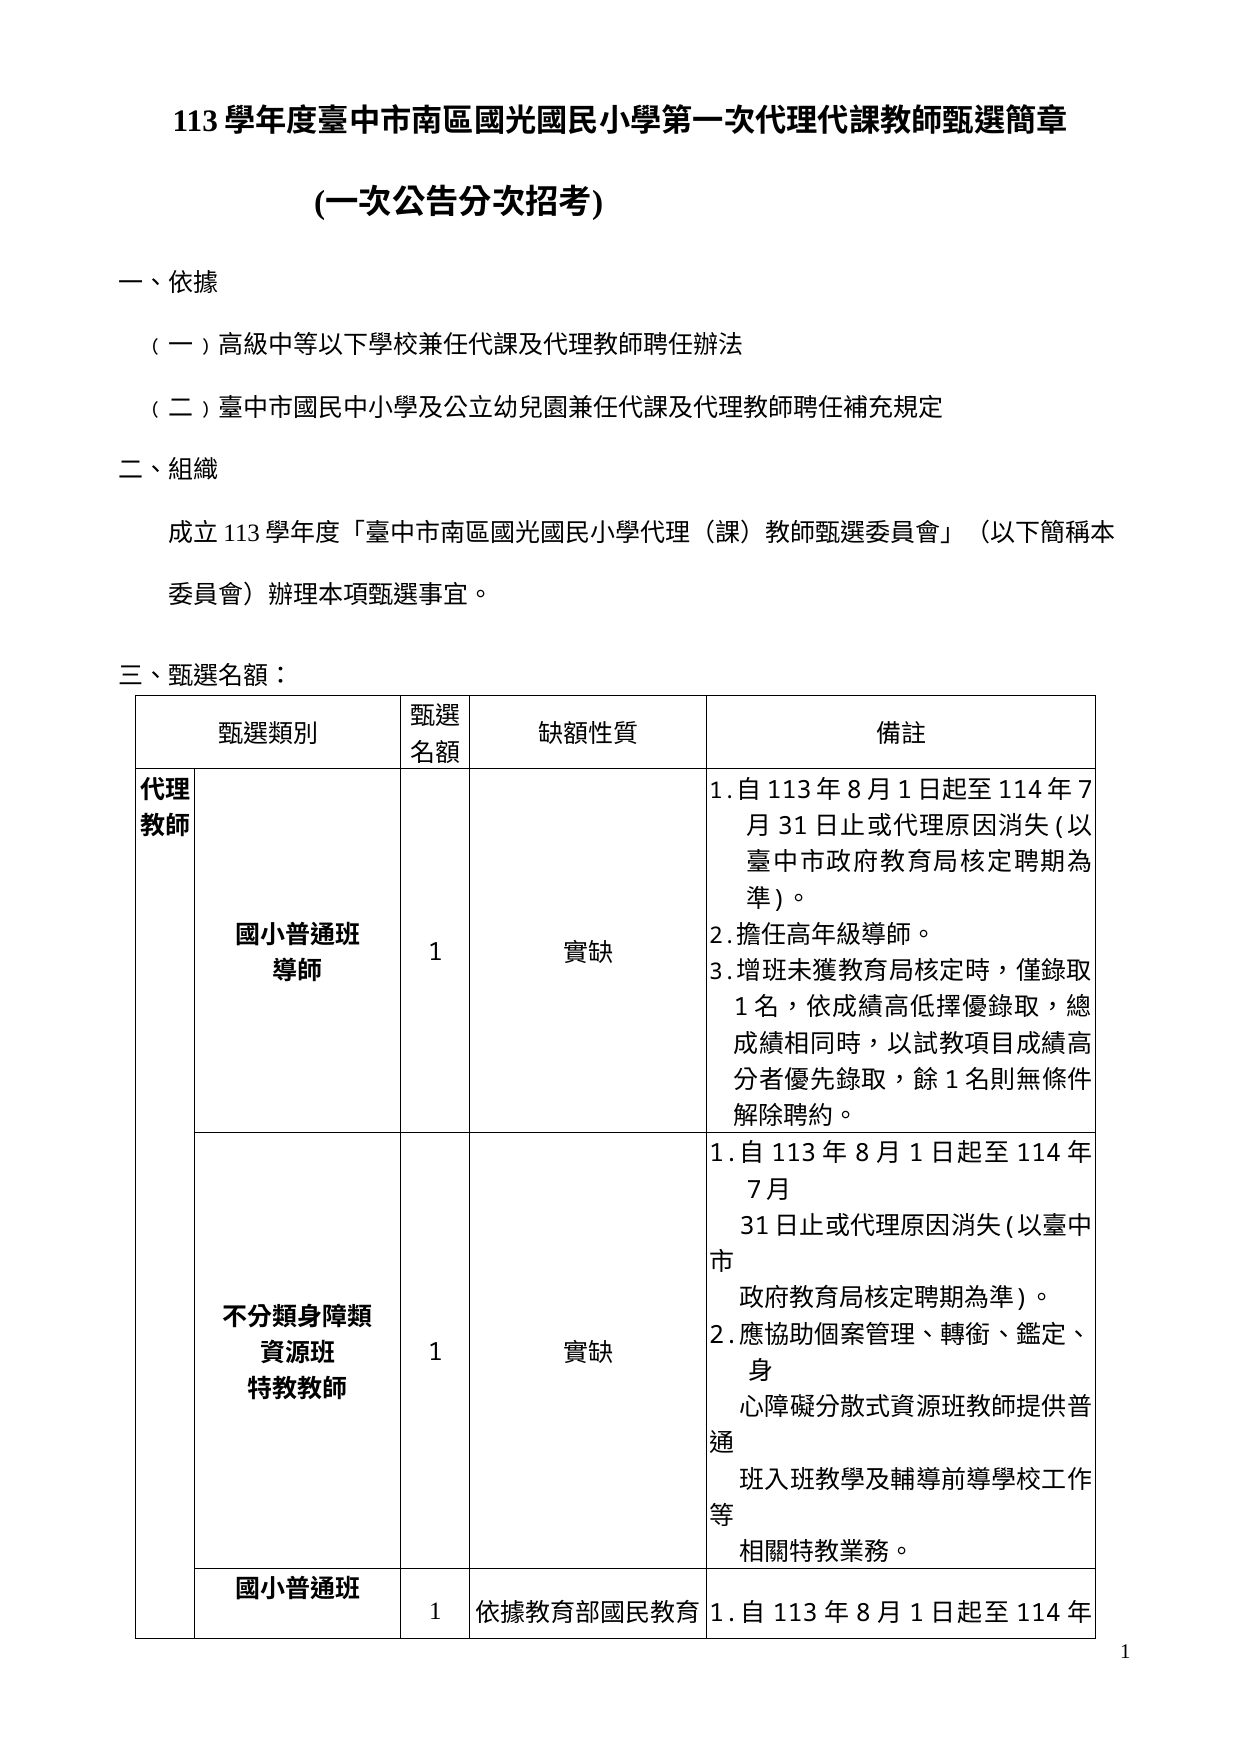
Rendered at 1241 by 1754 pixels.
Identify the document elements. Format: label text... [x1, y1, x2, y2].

table_cell 實缺 [470, 769, 706, 1132]
table_cell 1 [401, 1133, 469, 1568]
table_cell 1 [401, 769, 469, 1132]
text 一、依據 [118, 238, 1122, 301]
text 113學年度臺中市南區國光國民小學第一次代理代課教師甄選簡章 [118, 76, 1122, 138]
text 二、組織 [118, 426, 1122, 488]
table_cell 實缺 [470, 1133, 706, 1568]
text 三、甄選名額： [118, 632, 1122, 695]
text ﹙二﹚臺中市國民中小學及公立幼兒園兼任代課及代理教師聘任補充規定 [143, 363, 1122, 426]
table_cell 自113年8月1日起至114年7月 31日止或代理原因消失(以臺中市 政府教育局核定聘期為準)。 2.應協助個案管理、轉銜、鑑定、身 心障礙分散式資源班教師提供普通 班入班教學及輔導前導學校工作等 相關特教業務。 [707, 1133, 1095, 1568]
table_header 甄選名額 [401, 696, 469, 768]
text ﹙一﹚高級中等以下學校兼任代課及代理教師聘任辦法 [143, 301, 1122, 363]
table_cell 不分類身障類 資源班 特教教師 [195, 1133, 400, 1568]
table_cell 依據教育部國民教育 [470, 1569, 706, 1637]
text 成立113學年度「臺中市南區國光國民小學代理（課）教師甄選委員會」（以下簡稱本委員會）辦理本項甄選事宜。 [168, 488, 1122, 613]
table_header 缺額性質 [470, 696, 706, 768]
table_cell 1.自113年8月1日起至114年 [707, 1569, 1095, 1637]
table_cell 自113年8月1日起至114年7月31日止或代理原因消失(以臺中市政府教育局核定聘期為準)。 擔任高年級導師。 增班未獲教育局核定時，僅錄取1名，依成績高低擇優錄取，總成績相同時，以試教項目成績高分者優先錄取，餘1名則無條件解除聘約。 [707, 769, 1095, 1132]
table_cell 1 [401, 1569, 469, 1637]
table_header 甄選類別 [136, 696, 400, 768]
text (一次公告分次招考) [118, 157, 1122, 220]
table_cell 國小普通班 導師 [195, 769, 400, 1132]
table_cell 代理教師 [136, 769, 194, 1637]
table_cell 國小普通班 [195, 1569, 400, 1637]
table_header 備註 [707, 696, 1095, 768]
